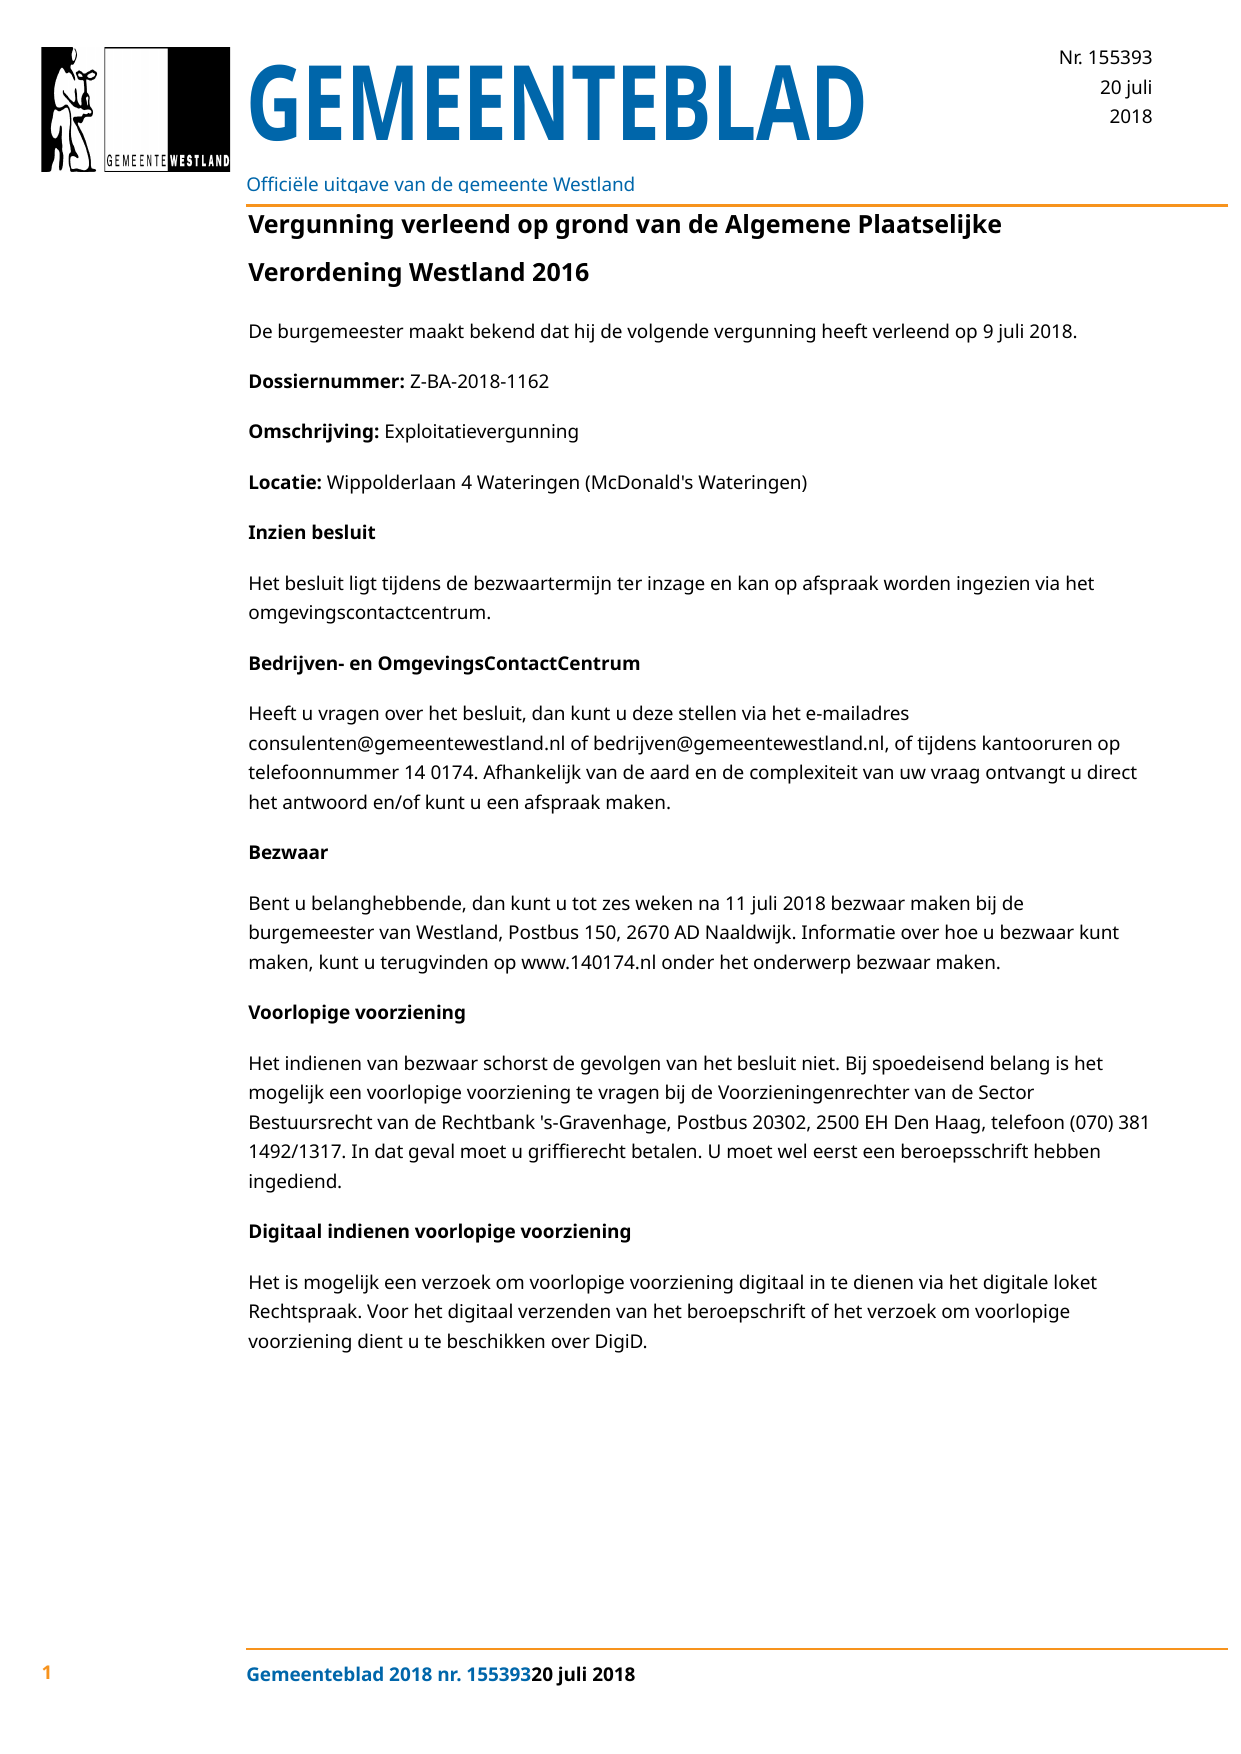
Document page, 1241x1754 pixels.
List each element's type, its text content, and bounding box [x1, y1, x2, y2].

text Het indienen van bezwaar schorst de gevolgen van het besluit niet. Bij spoedeisend belang is het mogelijk een voorlopige voorziening te vragen bij de Voorzieningenrechter van de Sector Bestuursrecht van de Rechtbank 's-Gravenhage, Postbus 20302, 2500 EH Den Haag, telefoon (070) 381 1492/1317. In dat geval moet u griffierecht betalen. U moet wel eerst een beroepsschrift hebben ingediend. [248, 1050, 1152, 1194]
text Bent u belanghebbende, dan kunt u tot zes weken na 11 juli 2018 bezwaar maken bij de burgemeester van Westland, Postbus 150, 2670 AD Naaldwijk. Informatie over hoe u bezwaar kunt maken, kunt u terugvinden op www.140174.nl onder het onderwerp bezwaar maken. [248, 890, 1152, 975]
text De burgemeester maakt bekend dat hij de volgende vergunning heeft verleend op 9 juli 2018. [248, 318, 1152, 344]
text Bedrijven- en OmgevingsContactCentrum [248, 650, 1152, 676]
text Inzien besluit [248, 519, 1152, 545]
text Vergunning verleend op grond van de Algemene Plaatselijke Verordening Westland 2016 [248, 207, 1152, 288]
text Omschrijving: Exploitatievergunning [248, 419, 1152, 444]
text Dossiernummer: Z-BA-2018-1162 [248, 368, 1152, 394]
text Bezwaar [248, 839, 1152, 865]
text Het besluit ligt tijdens de bezwaartermijn ter inzage en kan op afspraak worden ingezien via het omgevingscontactcentrum. [248, 570, 1152, 625]
text Het is mogelijk een verzoek om voorlopige voorziening digitaal in te dienen via het digitale loket Rechtspraak. Voor het digitaal verzenden van het beroepschrift of het verzoek om voorlopige voorziening dient u te beschikken over DigiD. [248, 1269, 1152, 1354]
text Digitaal indienen voorlopige voorziening [248, 1219, 1152, 1244]
text Voorlopige voorziening [248, 999, 1152, 1025]
picture [41, 47, 231, 172]
text Heeft u vragen over het besluit, dan kunt u deze stellen via het e-mailadres consulenten@gemeentewestland.nl of bedrijven@gemeentewestland.nl, of tijdens kantooruren op telefoonnummer 14 0174. Afhankelijk van de aard en de complexiteit van uw vraag ontvangt u direct het antwoord en/of kunt u een afspraak maken. [248, 700, 1152, 815]
text Locatie: Wippolderlaan 4 Wateringen (McDonald's Wateringen) [248, 469, 1152, 495]
